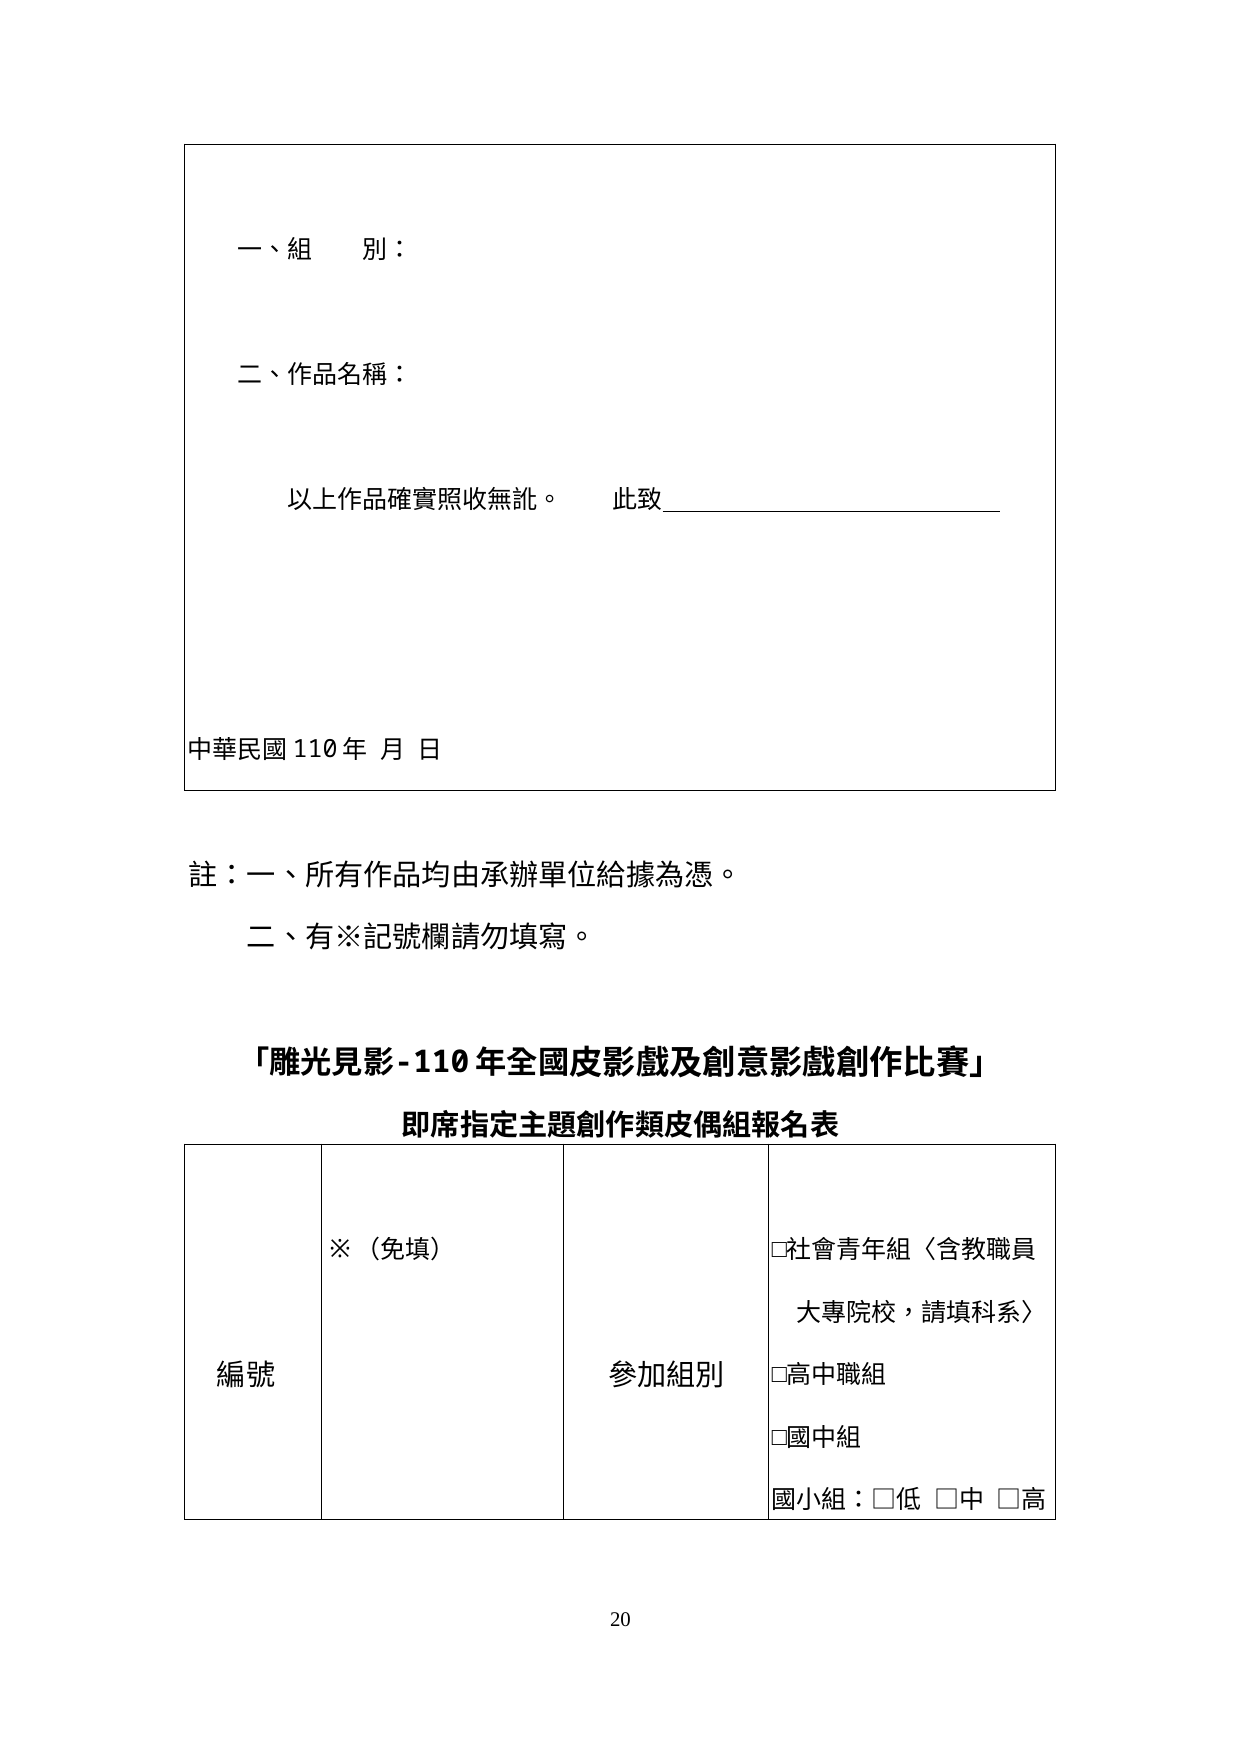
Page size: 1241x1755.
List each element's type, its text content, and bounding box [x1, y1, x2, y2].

text 註：一、所有作品均由承辦單位給據為憑。 [130, 831, 1110, 893]
table_header ※（免填） [322, 1145, 563, 1518]
table_header 編號 [185, 1145, 321, 1518]
text 即席指定主題創作類皮偶組報名表 [130, 1081, 1110, 1143]
table_header 一、組 別： 二、作品名稱： 以上作品確實照收無訛。 此致 中華民國110年 月 日 [185, 145, 1055, 790]
text 「雕光見影-110年全國皮影戲及創意影戲創作比賽」 [130, 1018, 1110, 1081]
table_header □社會青年組〈含教職員大專院校，請填科系〉 □高中職組 □國中組 國小組：□低 □中 □高 [769, 1145, 1055, 1518]
table_header 參加組別 [564, 1145, 768, 1518]
text 二、有※記號欄請勿填寫。 [130, 893, 1110, 956]
